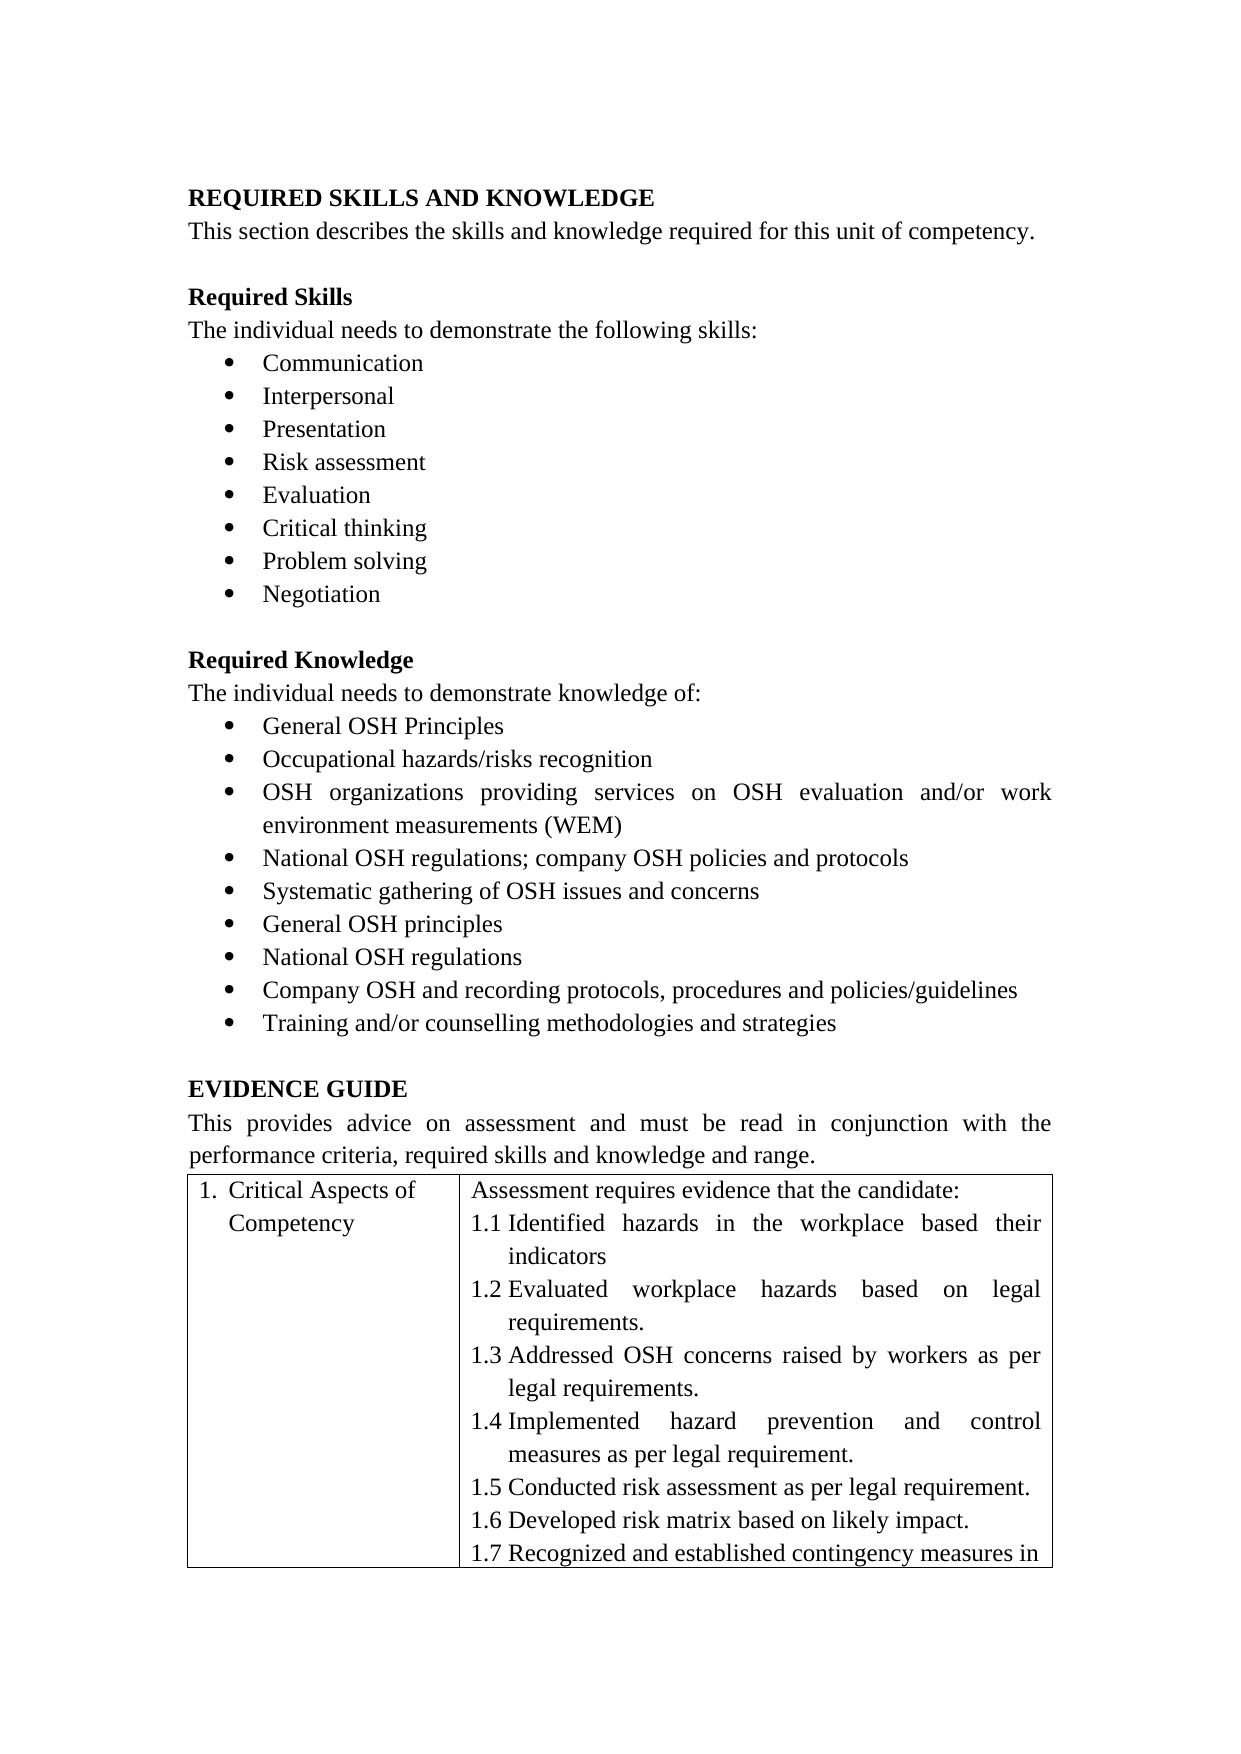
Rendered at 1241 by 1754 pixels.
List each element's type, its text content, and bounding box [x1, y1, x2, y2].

list Training and/or counselling methodologies and strategies [225, 1008, 1053, 1037]
list Risk assessment [225, 447, 1053, 476]
list Presentation [225, 414, 1053, 443]
list General OSH principles [225, 909, 1053, 938]
text REQUIRED SKILLS AND KNOWLEDGE [188, 183, 1053, 212]
list Problem solving [225, 546, 1053, 575]
list Systematic gathering of OSH issues and concerns [225, 876, 1053, 905]
list Occupational hazards/risks recognition [225, 744, 1053, 773]
text This section describes the skills and knowledge required for this unit of competency. [188, 216, 1053, 245]
list Critical thinking [225, 513, 1053, 542]
list General OSH Principles [225, 711, 1053, 740]
list Interpersonal [225, 381, 1053, 410]
list OSH organizations providing services on OSH evaluation and/or work environment measurements (WEM) [225, 777, 1053, 839]
list National OSH regulations; company OSH policies and protocols [225, 843, 1053, 872]
text Required Skills [188, 282, 1053, 311]
table_header Assessment requires evidence that the candidate: Identified hazards in the workplace based their indicators Evaluated workplace hazards based on legal requirements. Addressed OSH concerns raised by workers as per legal requirements. Implemented hazard prevention and control measures as per legal requirement. Conducted risk assessment as per legal requirement. Developed risk matrix based on likely impact. Recognized and established contingency measures in accordance with organization procedures. Identified, evaluated and reviewed company OSH program based on legal requirements. Implemented company OSH programs as per legal requirements. Capacity built workers on OSH standards and procedures as per legal requirements Maintained OSH-related records as per legal requirements. [460, 1175, 1052, 1567]
list Communication [225, 348, 1053, 377]
list Company OSH and recording protocols, procedures and policies/guidelines [225, 976, 1053, 1004]
table_header Critical Aspects of Competency [188, 1175, 459, 1567]
text The individual needs to demonstrate knowledge of: [188, 678, 1053, 707]
text Required Knowledge [188, 645, 1053, 674]
list Evaluation [225, 480, 1053, 509]
list Negotiation [225, 579, 1053, 608]
text The individual needs to demonstrate the following skills: [188, 315, 1053, 344]
text EVIDENCE GUIDE [188, 1074, 1053, 1103]
list National OSH regulations [225, 942, 1053, 971]
text This provides advice on assessment and must be read in conjunction with the performance criteria, required skills and knowledge and range. [188, 1108, 1053, 1169]
